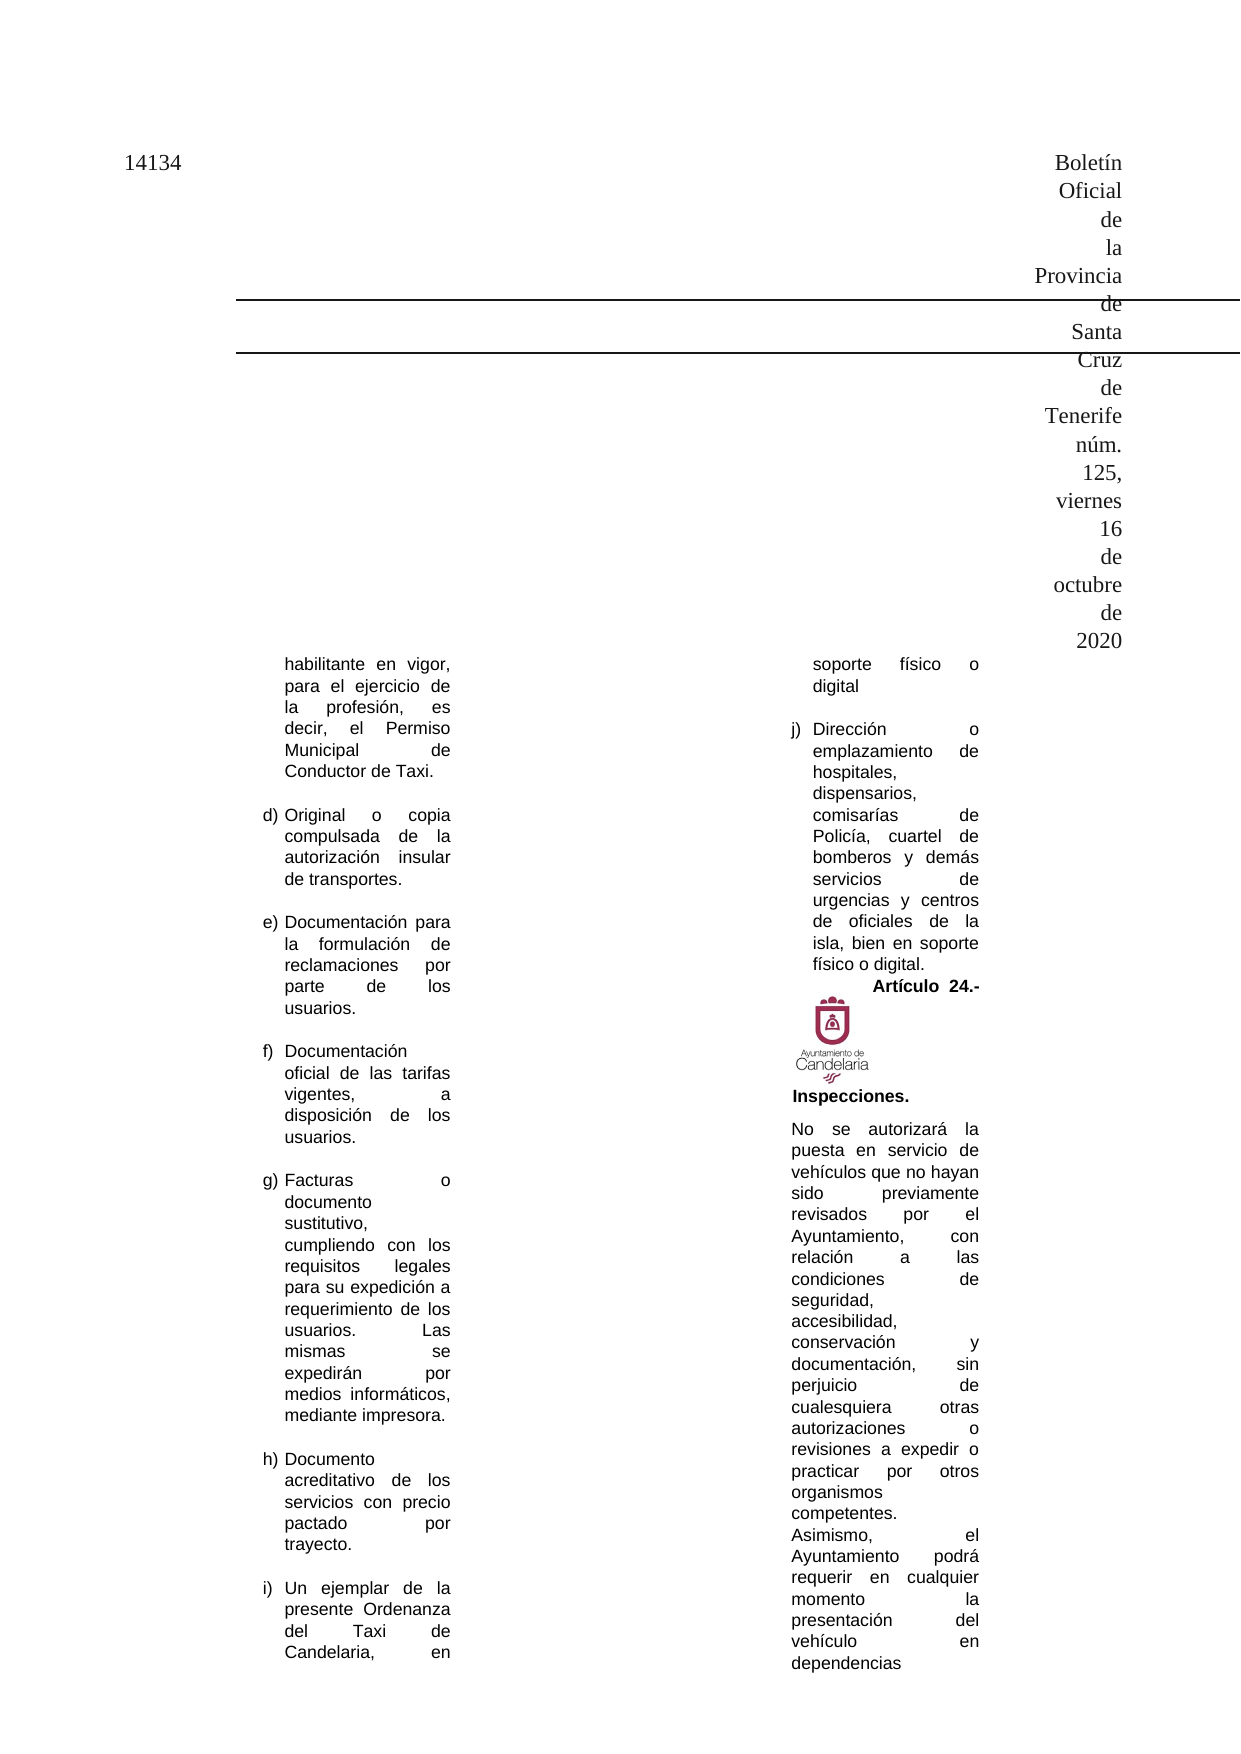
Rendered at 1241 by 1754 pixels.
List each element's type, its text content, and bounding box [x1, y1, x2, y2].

list Documento acreditativo de los servicios con precio pactado por trayecto. [263, 1449, 451, 1554]
list Original o copia compulsada de la autorización insular de transportes. [263, 804, 451, 889]
list Documentación oficial de las tarifas vigentes, a disposición de los usuarios. [263, 1041, 451, 1147]
list Un ejemplar de la presente Ordenanza del Taxi de Candelaria, en [263, 1578, 451, 1662]
list Documentación para la formulación de reclamaciones por parte de los usuarios. [263, 912, 451, 1018]
list soporte físico o digital [791, 654, 979, 696]
text No se autorizará la puesta en servicio de vehículos que no hayan sido previamente revisados por el Ayuntamiento, con relación a las condiciones de seguridad, accesibilidad, conservación y documentación, sin perjuicio de cualesquiera otras autorizaciones o revisiones a expedir o practicar por otros organismos competentes. Asimismo, el Ayuntamiento podrá requerir en cualquier momento la presentación del vehículo en dependencias [791, 1119, 979, 1673]
text Artículo 24.- Inspecciones. [791, 976, 979, 1106]
list Dirección o emplazamiento de hospitales, dispensarios, comisarías de Policía, cuartel de bomberos y demás servicios de urgencias y centros de oficiales de la isla, bien en soporte físico o digital. [791, 719, 979, 974]
list Facturas o documento sustitutivo, cumpliendo con los requisitos legales para su expedición a requerimiento de los usuarios. Las mismas se expedirán por medios informáticos, mediante impresora. [263, 1170, 451, 1426]
list habilitante en vigor, para el ejercicio de la profesión, es decir, el Permiso Municipal de Conductor de Taxi. [263, 654, 451, 781]
